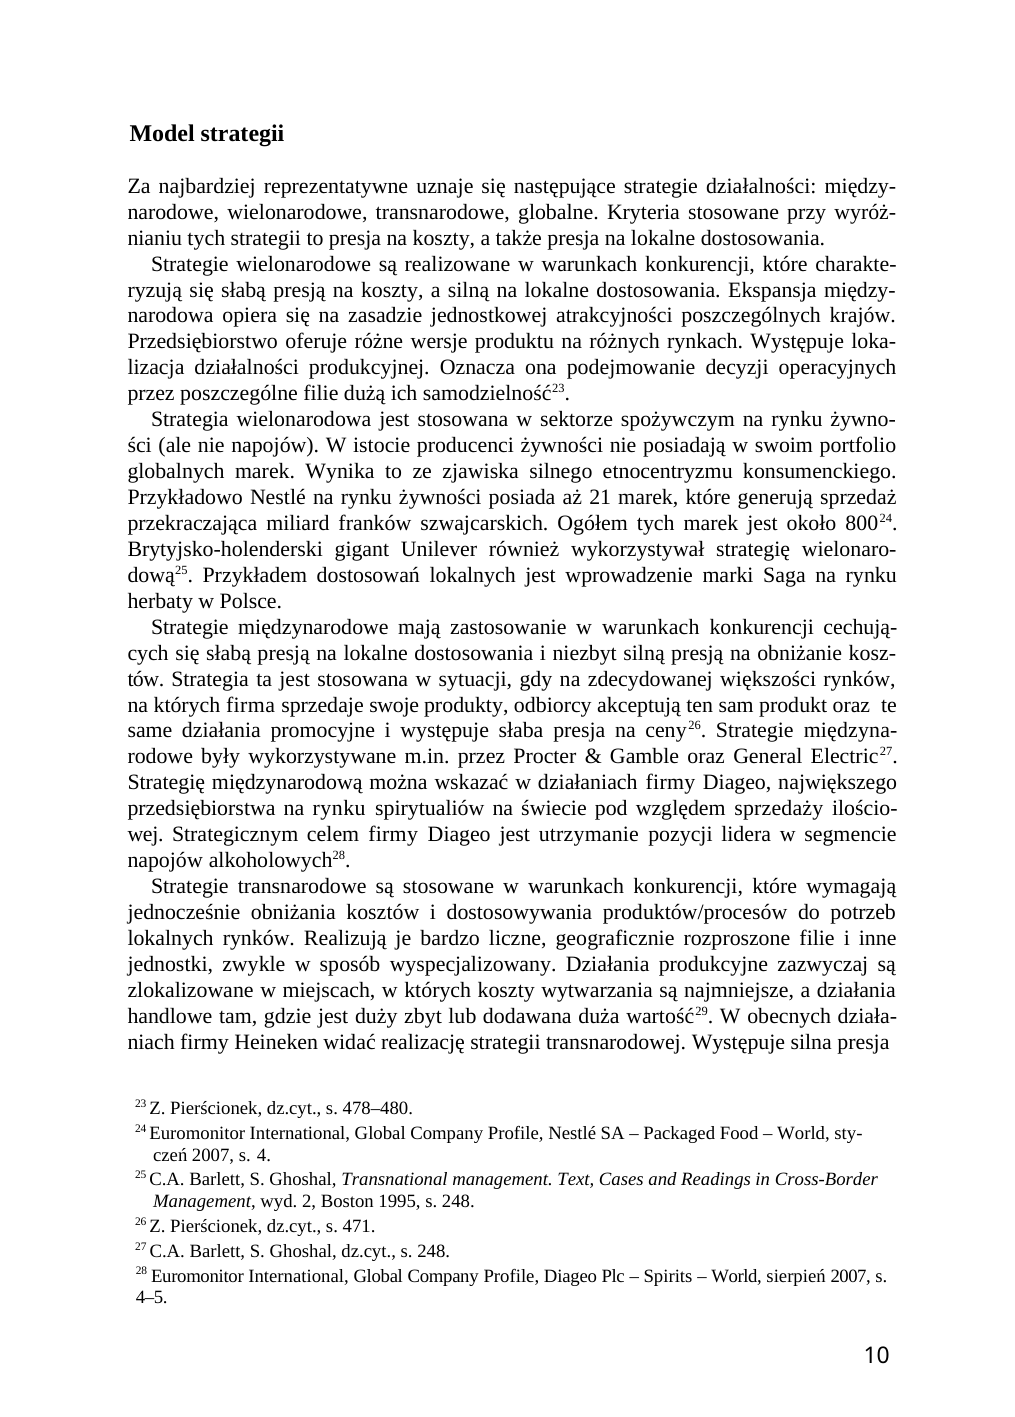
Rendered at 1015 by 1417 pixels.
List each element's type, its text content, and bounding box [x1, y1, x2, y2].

text Strategie transnarodowe są stosowane w warunkach konkurencji, które wymagają jednocześnie obniżania kosztów i dostosowywania produktów/procesów do potrzeb lokalnych rynków. Realizują je bardzo liczne, geograficznie rozproszone filie i inne jednostki, zwykle w sposób wyspecjalizowany. Działania produkcyjne zazwyczaj są zlokalizowane w miejscach, w których koszty wytwarzania są najmniejsze, a działania handlowe tam, gdzie jest duży zbyt lub dodawana duża wartość29. W obecnych działa- niach firmy Heineken widać realizację strategii transnarodowej. Występuje silna presja [127, 873, 897, 1054]
text 26 Z. Pierścionek, dz.cyt., s. 471. [135, 1214, 899, 1236]
text Strategia wielonarodowa jest stosowana w sektorze spożywczym na rynku żywno- ści (ale nie napojów). W istocie producenci żywności nie posiadają w swoim portfolio globalnych marek. Wynika to ze zjawiska silnego etnocentryzmu konsumenckiego. Przykładowo Nestlé na rynku żywności posiada aż 21 marek, które generują sprzedaż przekraczająca miliard franków szwajcarskich. Ogółem tych marek jest około 80024. Brytyjsko-holenderski gigant Unilever również wykorzystywał strategię wielonaro- dową25. Przykładem dostosowań lokalnych jest wprowadzenie marki Saga na rynku herbaty w Polsce. [127, 406, 897, 613]
text 27 C.A. Barlett, S. Ghoshal, dz.cyt., s. 248. [135, 1239, 899, 1261]
text 107 [863, 1339, 899, 1369]
text 28 Euromonitor International, Global Company Profile, Diageo Plc – Spirits – World, sierpień 2007, s. 4–5. [136, 1264, 899, 1308]
text 23 Z. Pierścionek, dz.cyt., s. 478–480. [135, 1096, 899, 1118]
text Strategie międzynarodowe mają zastosowanie w warunkach konkurencji cechują- cych się słabą presją na lokalne dostosowania i niezbyt silną presją na obniżanie kosz- tów. Strategia ta jest stosowana w sytuacji, gdy na zdecydowanej większości rynków, na których firma sprzedaje swoje produkty, odbiorcy akceptują ten sam produkt oraz te same działania promocyjne i występuje słaba presja na ceny26. Strategie międzyna- rodowe były wykorzystywane m.in. przez Procter & Gamble oraz General Electric27. Strategię międzynarodową można wskazać w działaniach firmy Diageo, największego przedsiębiorstwa na rynku spirytualiów na świecie pod względem sprzedaży ilościo- wej. Strategicznym celem firmy Diageo jest utrzymanie pozycji lidera w segmencie napojów alkoholowych28. [127, 614, 897, 872]
text Za najbardziej reprezentatywne uznaje się następujące strategie działalności: między- narodowe, wielonarodowe, transnarodowe, globalne. Kryteria stosowane przy wyróż- nianiu tych strategii to presja na koszty, a także presja na lokalne dostosowania. [127, 173, 897, 250]
text Strategie wielonarodowe są realizowane w warunkach konkurencji, które charakte- ryzują się słabą presją na koszty, a silną na lokalne dostosowania. Ekspansja między- narodowa opiera się na zasadzie jednostkowej atrakcyjności poszczególnych krajów. Przedsiębiorstwo oferuje różne wersje produktu na różnych rynkach. Występuje loka- lizacja działalności produkcyjnej. Oznacza ona podejmowanie decyzji operacyjnych przez poszczególne filie dużą ich samodzielność23. [127, 251, 897, 406]
text 25 C.A. Barlett, S. Ghoshal, Transnational management. Text, Cases and Readings in Cross-Border Management, wyd. 2, Boston 1995, s. 248. [135, 1168, 899, 1212]
text 24 Euromonitor International, Global Company Profile, Nestlé SA – Packaged Food – World, sty- czeń 2007, s. 4. [135, 1121, 897, 1165]
text Korporacje transnarodowe. Identyﬁkacja – modele – społeczna odpowiedzialność [303, 62, 899, 91]
text Model strategii [129, 119, 899, 146]
